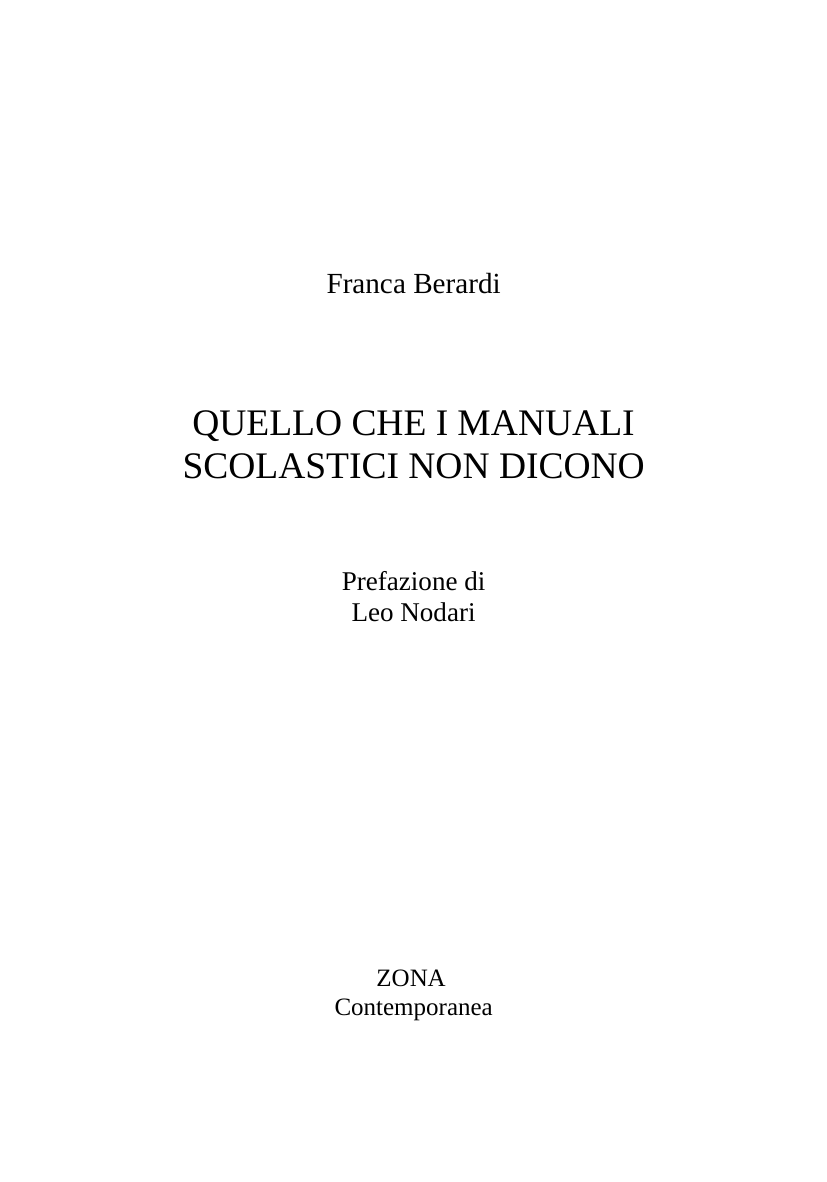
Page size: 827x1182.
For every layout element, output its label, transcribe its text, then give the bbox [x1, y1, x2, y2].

text Zona [88, 963, 738, 992]
text SCOLASTICI NON DICONO [88, 443, 738, 486]
text Prefazione di [88, 565, 738, 596]
text Contemporanea [88, 992, 738, 1020]
text Leo Nodari [88, 596, 738, 627]
text Franca Berardi [88, 266, 738, 299]
text QUELLO CHE I MANUALI [88, 400, 738, 443]
